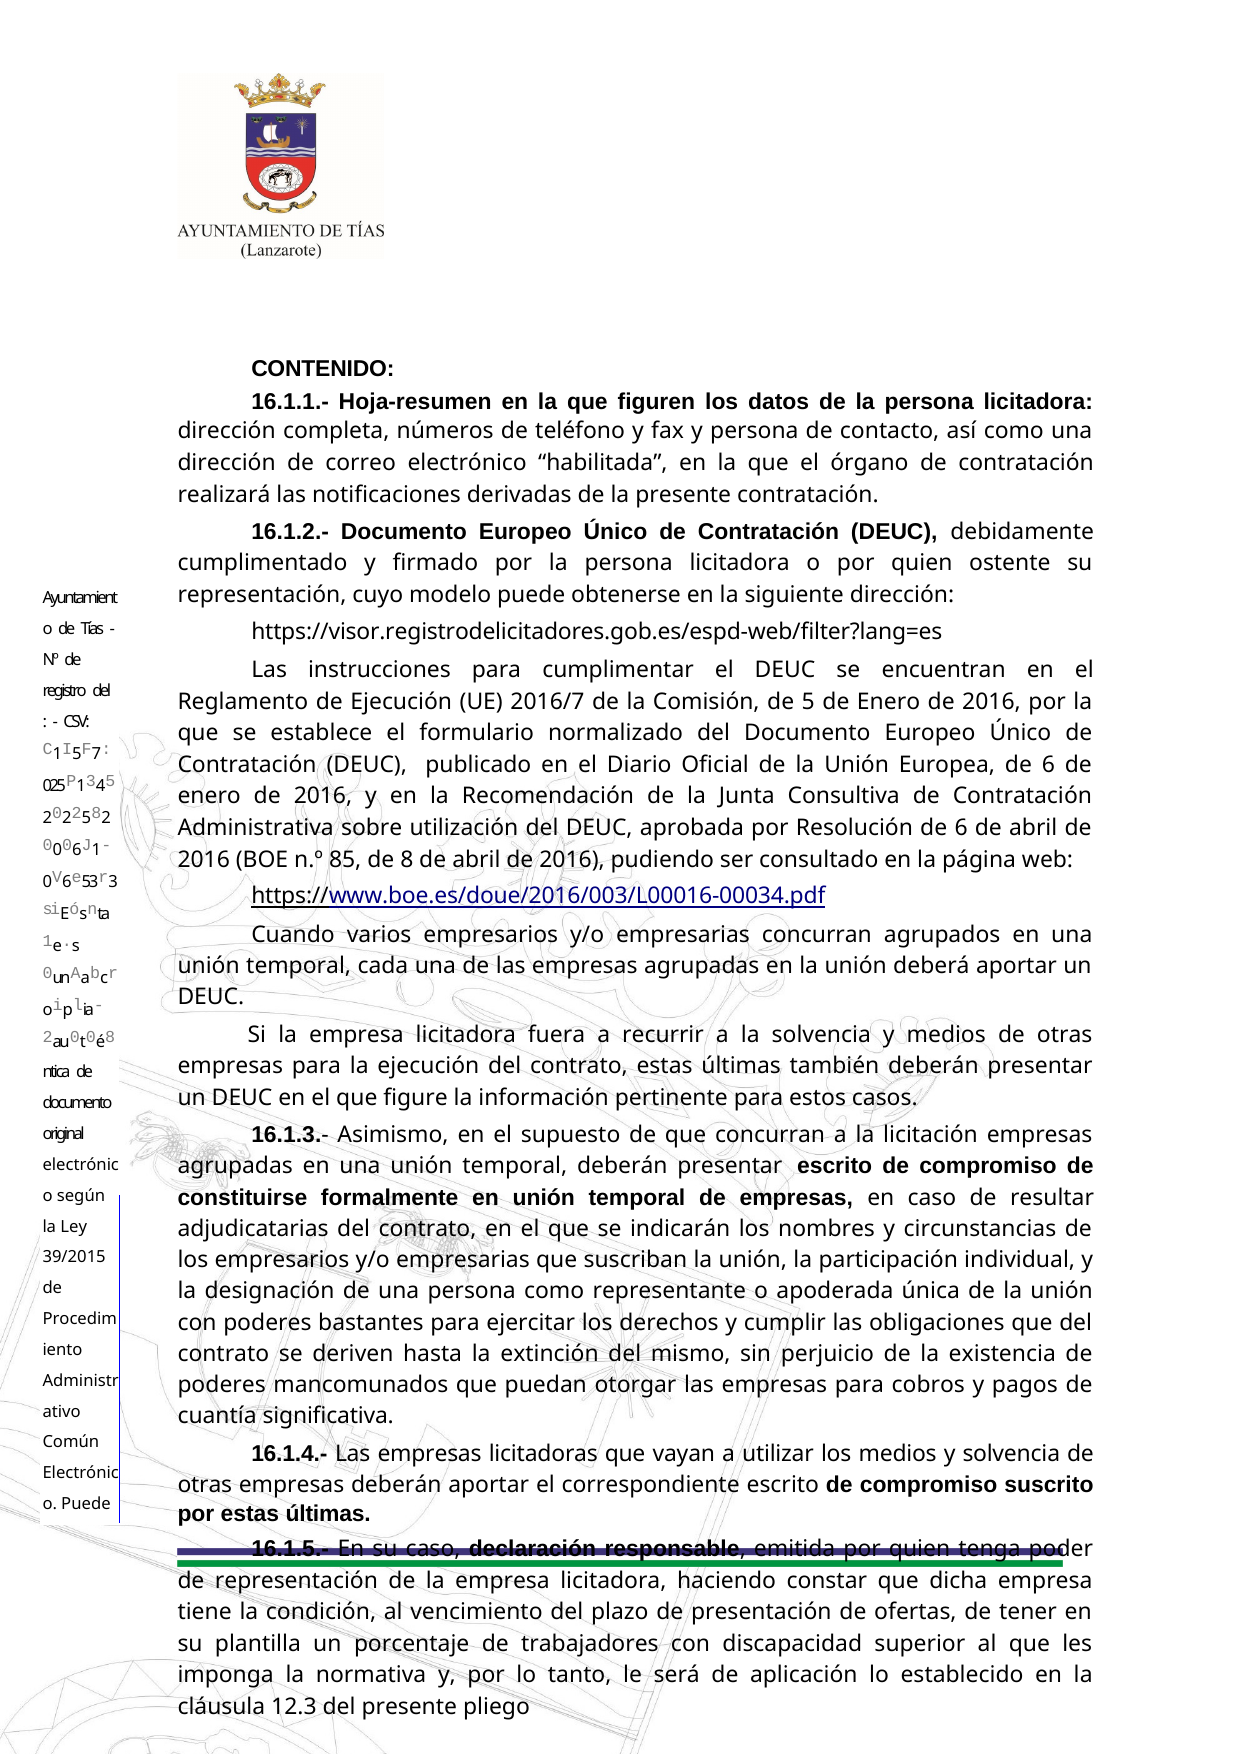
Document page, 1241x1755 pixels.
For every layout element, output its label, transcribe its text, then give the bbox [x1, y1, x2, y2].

text https://visor.registrodelicitadores.gob.es/espd-web/filter?lang=es [251, 615, 1108, 646]
text 16.1.1.- Hoja-resumen en la que figuren los datos de la persona licitadora: dirección completa, números de teléfono y fax y persona de contacto, así como una dirección de correo electrónico “habilitada”, en la que el órgano de contratación realizará las notificaciones derivadas de la presente contratación. [177, 388, 1094, 509]
text 16.1.2.- Documento Europeo Único de Contratación (DEUC), debidamente cumplimentado y firmado por la persona licitadora o por quien ostente su representación, cuyo modelo puede obtenerse en la siguiente dirección: [177, 515, 1094, 609]
text 16.1.4.- Las empresas licitadoras que vayan a utilizar los medios y solvencia de otras empresas deberán aportar el correspondiente escrito de compromiso suscrito por estas últimas. [995, 1437, 1094, 1526]
text Las instrucciones para cumplimentar el DEUC se encuentran en el Reglamento de Ejecución (UE) 2016/7 de la Comisión, de 5 de Enero de 2016, por la que se establece el formulario normalizado del Documento Europeo Único de Contratación (DEUC), publicado en el Diario Oficial de la Unión Europea, de 6 de enero de 2016, y en la Recomendación de la Junta Consultiva de Contratación Administrativa sobre utilización del DEUC, aprobada por Resolución de 6 de abril de 2016 (BOE n.º 85, de 8 de abril de 2016), pudiendo ser consultado en la página web: [177, 653, 1093, 874]
text Ayuntamiento de Tías - Nº de registro del : - CSV: C1I5F7:025P134520225820006J1-0V6e53r3siEósnta 1e.s 0unAabcroiplia-2au0t0é8ntica de documento original electrónico según la Ley 39/2015 de Procedimiento Administrativo Común Electrónico. Puede comprobar su autenticidad en: [42, 586, 119, 1525]
text Si la empresa licitadora fuera a recurrir a la solvencia y medios de otras empresas para la ejecución del contrato, estas últimas también deberán presentar un DEUC en el que figure la información pertinente para estos casos. [995, 1018, 1094, 1112]
text 16.1.5.- En su caso, declaración responsable, emitida por quien tenga poder de representación de la empresa licitadora, haciendo constar que dicha empresa tiene la condición, al vencimiento del plazo de presentación de ofertas, de tener en su plantilla un porcentaje de trabajadores con discapacidad superior al que les imponga la normativa y, por lo tanto, le será de aplicación lo establecido en la cláusula 12.3 del presente pliego [995, 1532, 1093, 1721]
text 16.1.3.- Asimismo, en el supuesto de que concurran a la licitación empresas agrupadas en una unión temporal, deberán presentar escrito de compromiso de constituirse formalmente en unión temporal de empresas, en caso de resultar adjudicatarias del contrato, en el que se indicarán los nombres y circunstancias de los empresarios y/o empresarias que suscriban la unión, la participación individual, y la designación de una persona como representante o apoderada única de la unión con poderes bastantes para ejercitar los derechos y cumplir las obligaciones que del contrato se deriven hasta la extinción del mismo, sin perjuicio de la existencia de poderes mancomunados que puedan otorgar las empresas para cobros y pagos de cuantía significativa. [995, 1118, 1094, 1431]
text https://www.boe.es/doue/2016/003/L00016-00034.pdf [995, 879, 1108, 911]
text Cuando varios empresarios y/o empresarias concurran agrupados en una unión temporal, cada una de las empresas agrupadas en la unión deberá aportar un DEUC. [995, 917, 1093, 1011]
subtitle CONTENIDO: [251, 355, 1108, 382]
